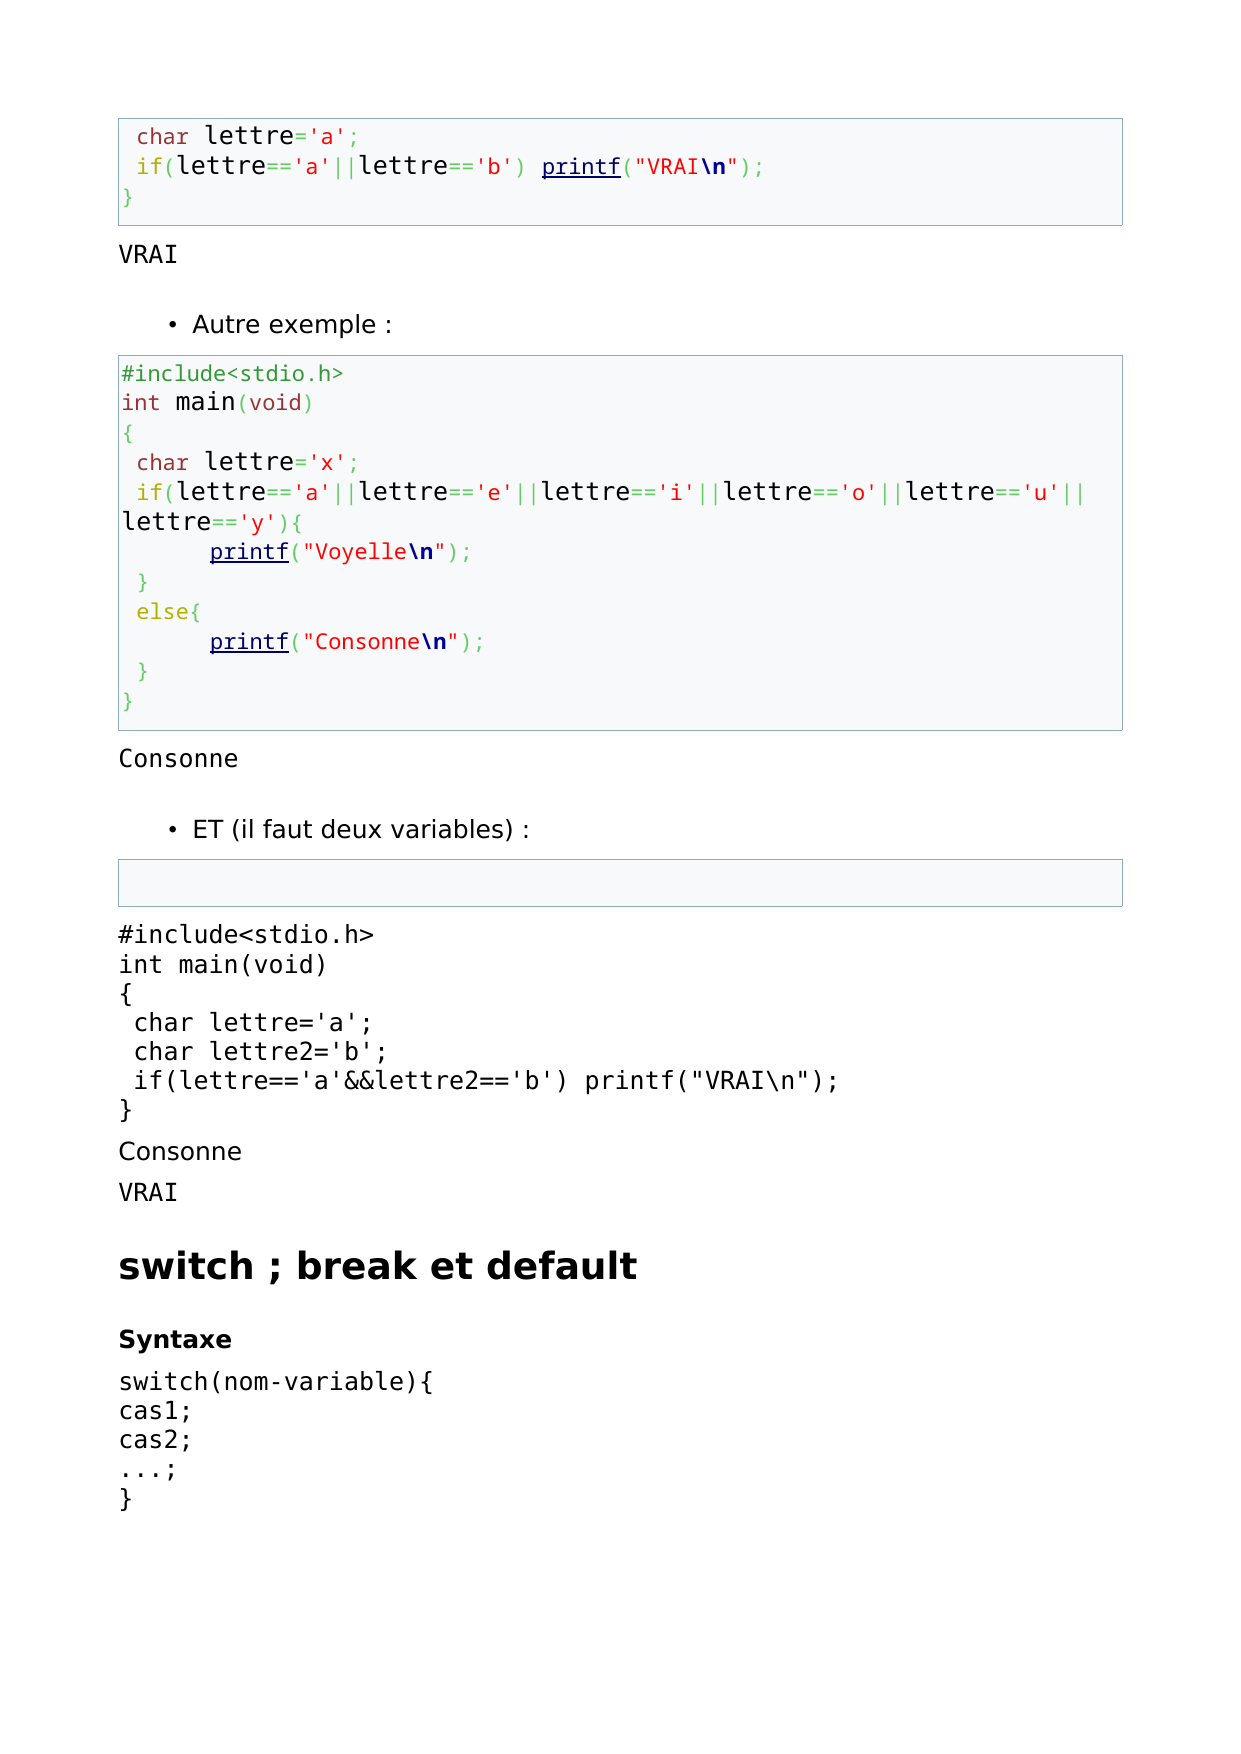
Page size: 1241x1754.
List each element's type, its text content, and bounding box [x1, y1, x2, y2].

table_header [119, 860, 1122, 906]
list ET (il faut deux variables) : [177, 815, 1122, 844]
text VRAI [118, 240, 1122, 269]
text VRAI [118, 1178, 1122, 1207]
table_header char lettre='a'; if(lettre=='a'||lettre=='b') printf("VRAI\n"); } [119, 119, 1122, 225]
text switch(nom-variable){ cas1; cas2; ...; } [118, 1367, 1122, 1513]
text #include<stdio.h> int main(void) { char lettre='a'; char lettre2='b'; if(lettre=='a'&&lettre2=='b') printf("VRAI\n"); } [118, 921, 1122, 1125]
text Consonne [118, 1137, 1122, 1166]
subtitle Syntaxe [118, 1325, 1122, 1354]
text Consonne [118, 744, 1122, 774]
table_header #include<stdio.h> int main(void) { char lettre='x'; if(lettre=='a'||lettre=='e'||lettre=='i'||lettre=='o'||lettre=='u'||lettre=='y'){ printf("Voyelle\n"); } else{ printf("Consonne\n"); } } [119, 356, 1122, 730]
list Autre exemple : [177, 311, 1122, 340]
subtitle switch ; break et default [118, 1244, 1122, 1288]
